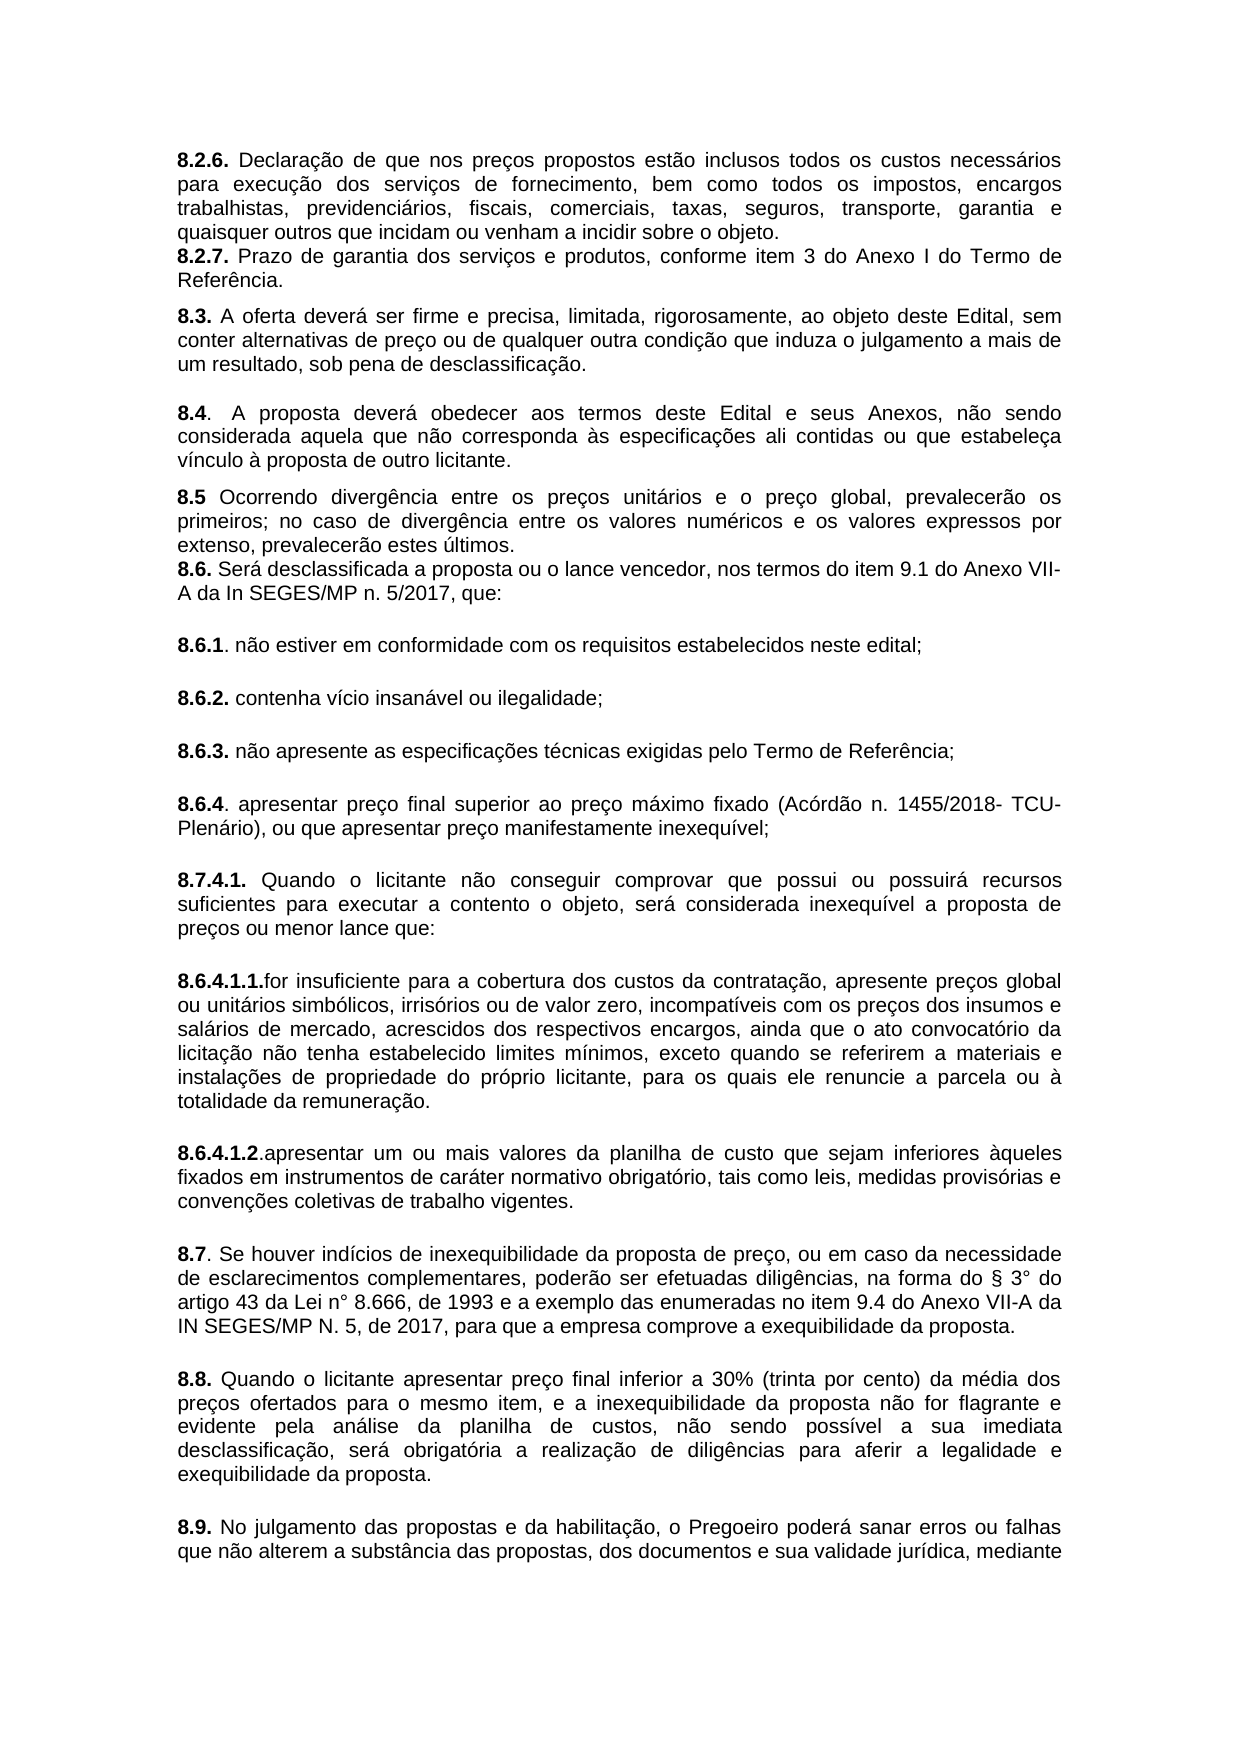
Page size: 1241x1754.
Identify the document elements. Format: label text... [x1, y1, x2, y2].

text 8.4. A proposta deverá obedecer aos termos deste Edital e seus Anexos, não sendo considerada aquela que não corresponda às especificações ali contidas ou que estabeleça vínculo à proposta de outro licitante. [177, 400, 1063, 472]
text 8.6.4. apresentar preço final superior ao preço máximo fixado (Acórdão n. 1455/2018- TCU- Plenário), ou que apresentar preço manifestamente inexequível; [177, 791, 1063, 839]
text 8.6. Será desclassificada a proposta ou o lance vencedor, nos termos do item 9.1 do Anexo VII-A da In SEGES/MP n. 5/2017, que: [177, 557, 1063, 604]
text 8.2.6. Declaração de que nos preços propostos estão inclusos todos os custos necessários para execução dos serviços de fornecimento, bem como todos os impostos, encargos trabalhistas, previdenciários, fiscais, comerciais, taxas, seguros, transporte, garantia e quaisquer outros que incidam ou venham a incidir sobre o objeto. [177, 148, 1063, 243]
text 8.6.4.1.2.apresentar um ou mais valores da planilha de custo que sejam inferiores àqueles fixados em instrumentos de caráter normativo obrigatório, tais como leis, medidas provisórias e convenções coletivas de trabalho vigentes. [177, 1141, 1063, 1213]
text 8.2.7. Prazo de garantia dos serviços e produtos, conforme item 3 do Anexo I do Termo de Referência. [177, 243, 1063, 291]
text 8.6.2. contenha vício insanável ou ilegalidade; [177, 686, 1063, 710]
text 8.6.4.1.1.for insuficiente para a cobertura dos custos da contratação, apresente preços global ou unitários simbólicos, irrisórios ou de valor zero, incompatíveis com os preços dos insumos e salários de mercado, acrescidos dos respectivos encargos, ainda que o ato convocatório da licitação não tenha estabelecido limites mínimos, exceto quando se referirem a materiais e instalações de propriedade do próprio licitante, para os quais ele renuncie a parcela ou à totalidade da remuneração. [177, 969, 1063, 1112]
text 8.7. Se houver indícios de inexequibilidade da proposta de preço, ou em caso da necessidade de esclarecimentos complementares, poderão ser efetuadas diligências, na forma do § 3° do artigo 43 da Lei n° 8.666, de 1993 e a exemplo das enumeradas no item 9.4 do Anexo VII-A da IN SEGES/MP N. 5, de 2017, para que a empresa comprove a exequibilidade da proposta. [177, 1242, 1063, 1338]
text 8.7.4.1. Quando o licitante não conseguir comprovar que possui ou possuirá recursos suficientes para executar a contento o objeto, será considerada inexequível a proposta de preços ou menor lance que: [177, 868, 1063, 940]
text 8.8. Quando o licitante apresentar preço final inferior a 30% (trinta por cento) da média dos preços ofertados para o mesmo item, e a inexequibilidade da proposta não for flagrante e evidente pela análise da planilha de custos, não sendo possível a sua imediata desclassificação, será obrigatória a realização de diligências para aferir a legalidade e exequibilidade da proposta. [177, 1366, 1063, 1486]
text 8.3. A oferta deverá ser firme e precisa, limitada, rigorosamente, ao objeto deste Edital, sem conter alternativas de preço ou de qualquer outra condição que induza o julgamento a mais de um resultado, sob pena de desclassificação. [177, 304, 1063, 376]
text 8.6.3. não apresente as especificações técnicas exigidas pelo Termo de Referência; [177, 739, 1063, 763]
text 8.9. No julgamento das propostas e da habilitação, o Pregoeiro poderá sanar erros ou falhas que não alterem a substância das propostas, dos documentos e sua validade jurídica, mediante [177, 1515, 1063, 1563]
text 8.6.1. não estiver em conformidade com os requisitos estabelecidos neste edital; [177, 633, 1063, 657]
text 8.5 Ocorrendo divergência entre os preços unitários e o preço global, prevalecerão os primeiros; no caso de divergência entre os valores numéricos e os valores expressos por extenso, prevalecerão estes últimos. [177, 485, 1063, 557]
